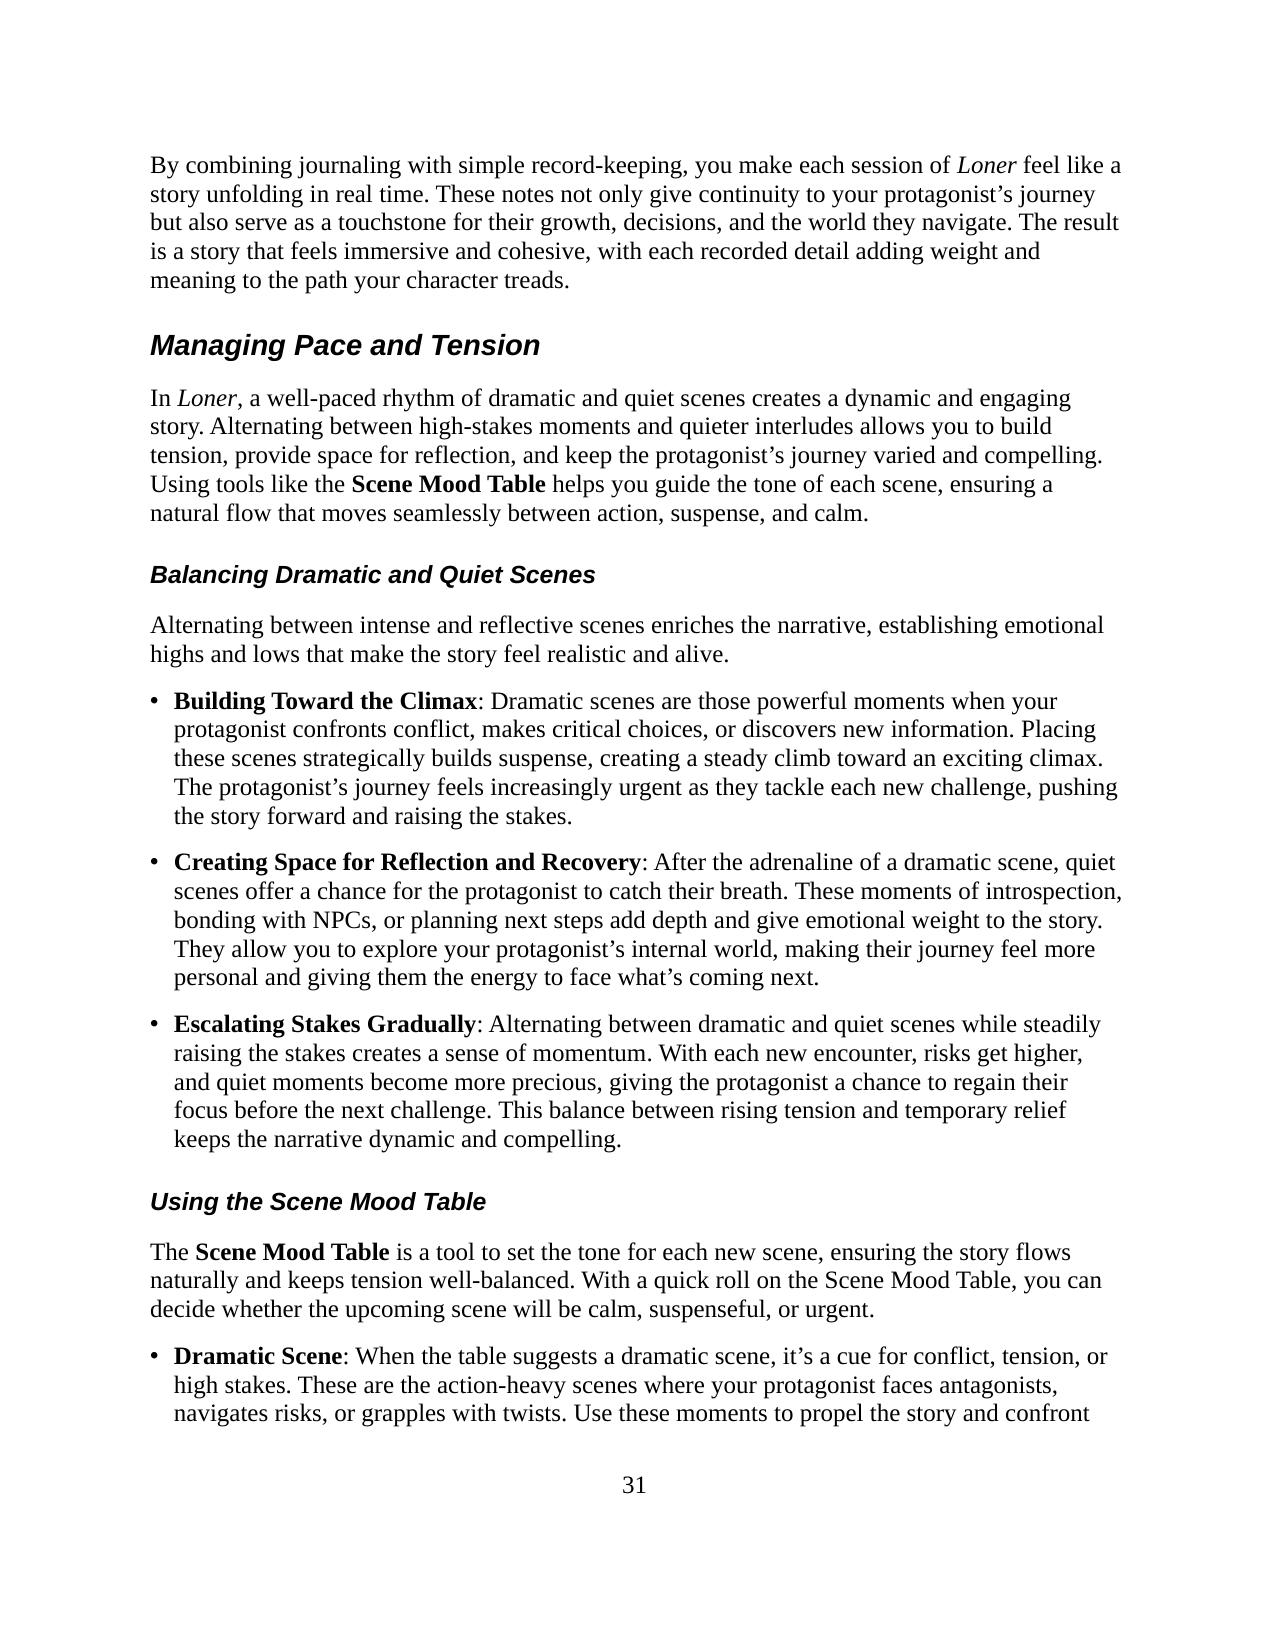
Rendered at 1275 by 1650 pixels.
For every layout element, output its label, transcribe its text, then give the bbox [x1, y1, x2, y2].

subtitle Using the Scene Mood Table [150, 1187, 1125, 1215]
list Building Toward the Climax: Dramatic scenes are those powerful moments when your protagonist confronts conflict, makes critical choices, or discovers new information. Placing these scenes strategically builds suspense, creating a steady climb toward an exciting climax. The protagonist’s journey feels increasingly urgent as they tackle each new challenge, pushing the story forward and raising the stakes. [150, 686, 1125, 829]
text In Loner, a well-paced rhythm of dramatic and quiet scenes creates a dynamic and engaging story. Alternating between high-stakes moments and quieter interludes allows you to build tension, provide space for reflection, and keep the protagonist’s journey varied and compelling. Using tools like the Scene Mood Table helps you guide the tone of each scene, ensuring a natural flow that moves seamlessly between action, suspense, and calm. [150, 383, 1125, 526]
text Alternating between intense and reflective scenes enriches the narrative, establishing emotional highs and lows that make the story feel realistic and alive. [150, 610, 1125, 668]
list Creating Space for Reflection and Recovery: After the adrenaline of a dramatic scene, quiet scenes offer a chance for the protagonist to catch their breath. These moments of introspection, bonding with NPCs, or planning next steps add depth and give emotional weight to the story. They allow you to explore your protagonist’s internal world, making their journey feel more personal and giving them the energy to face what’s coming next. [150, 847, 1125, 991]
subtitle Managing Pace and Tension [150, 328, 1125, 361]
subtitle Balancing Dramatic and Quiet Scenes [150, 560, 1125, 589]
list Dramatic Scene: When the table suggests a dramatic scene, it’s a cue for conflict, tension, or high stakes. These are the action-heavy scenes where your protagonist faces antagonists, navigates risks, or grapples with twists. Use these moments to propel the story and confront [150, 1341, 1125, 1427]
list Escalating Stakes Gradually: Alternating between dramatic and quiet scenes while steadily raising the stakes creates a sense of momentum. With each new encounter, risks get higher, and quiet moments become more precious, giving the protagonist a chance to regain their focus before the next challenge. This balance between rising tension and temporary relief keeps the narrative dynamic and compelling. [150, 1009, 1125, 1153]
text The Scene Mood Table is a tool to set the tone for each new scene, ensuring the story flows naturally and keeps tension well-balanced. With a quick roll on the Scene Mood Table, you can decide whether the upcoming scene will be calm, suspenseful, or urgent. [150, 1237, 1125, 1323]
text By combining journaling with simple record-keeping, you make each session of Loner feel like a story unfolding in real time. These notes not only give continuity to your protagonist’s journey but also serve as a touchstone for their growth, decisions, and the world they navigate. The result is a story that feels immersive and cohesive, with each recorded detail adding weight and meaning to the path your character treads. [150, 150, 1125, 294]
